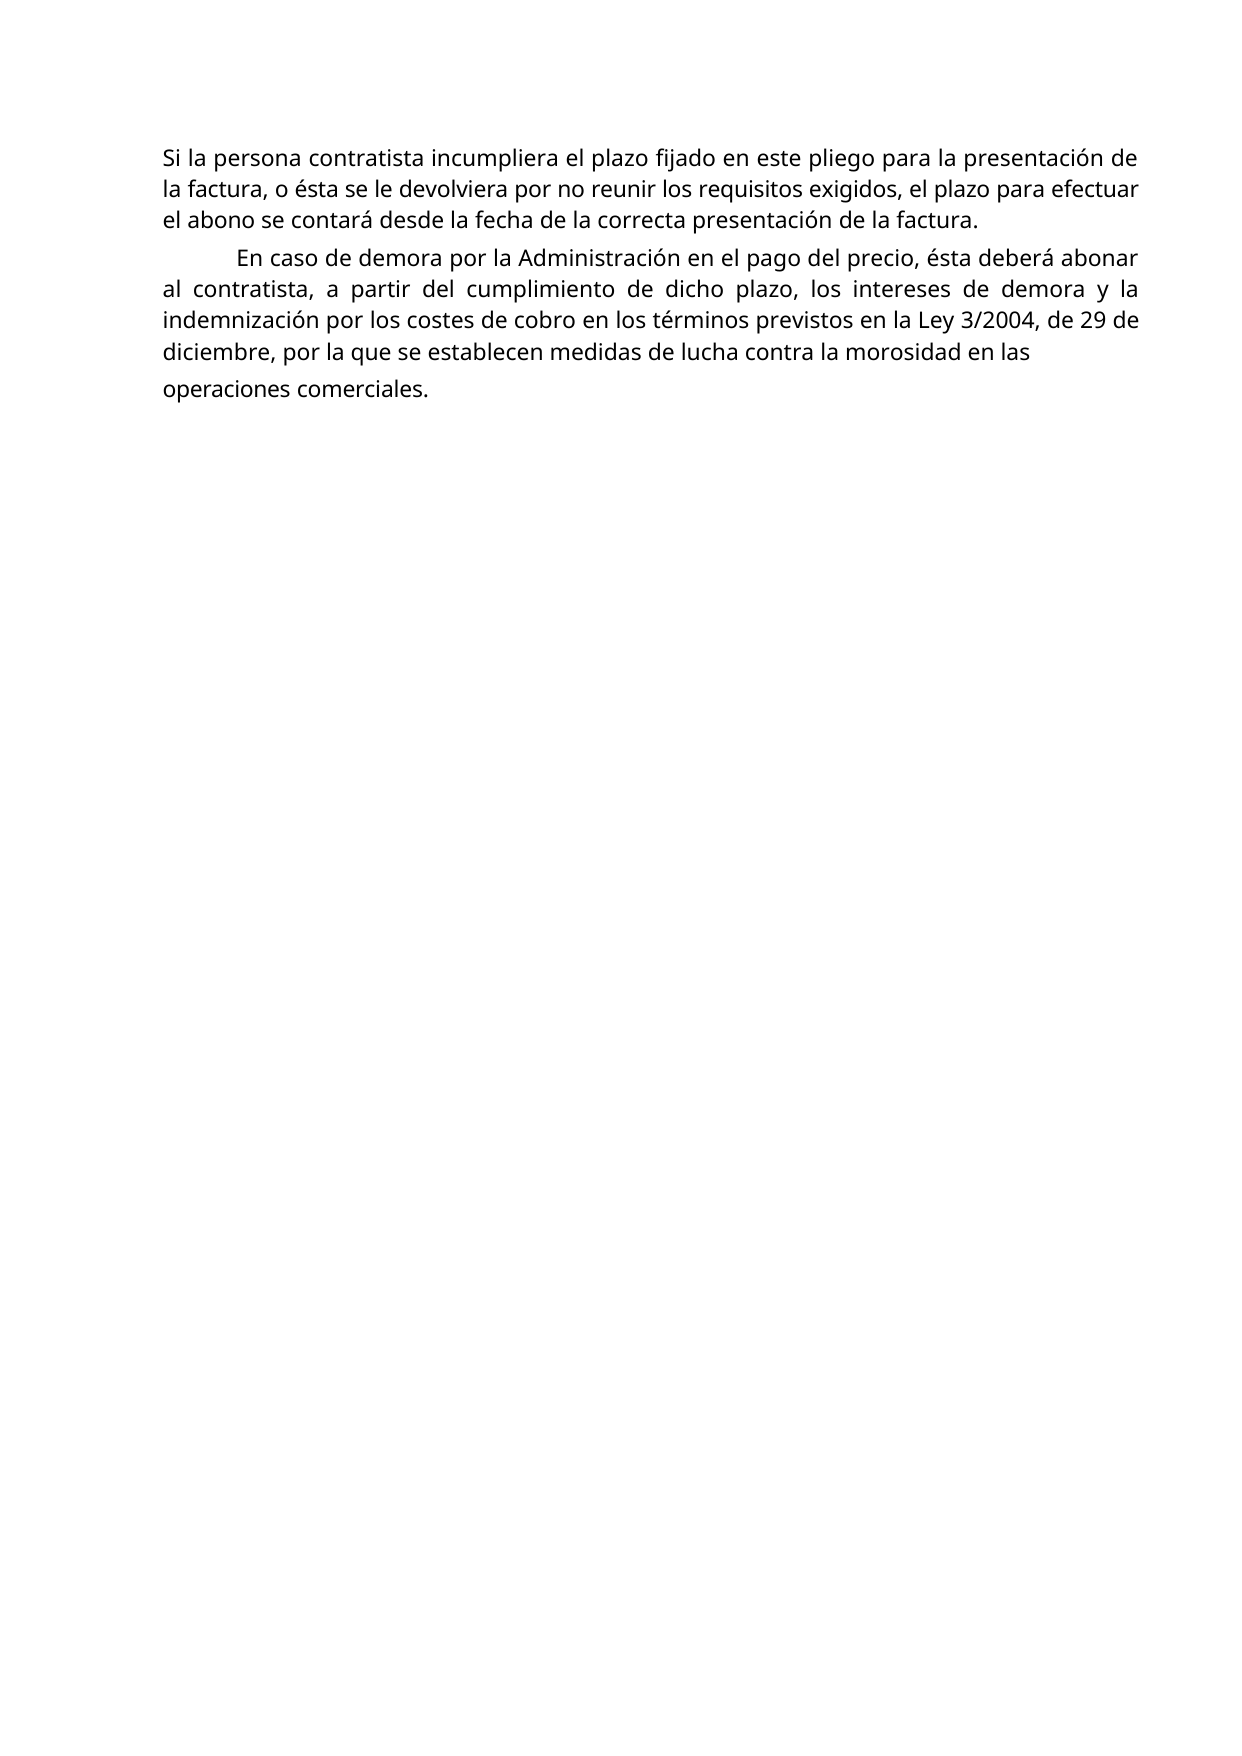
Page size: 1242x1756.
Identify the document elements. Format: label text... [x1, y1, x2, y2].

text operaciones comerciales. [162, 373, 1168, 404]
text En caso de demora por la Administración en el pago del precio, ésta deberá abonar al contratista, a partir del cumplimiento de dicho plazo, los intereses de demora y la indemnización por los costes de cobro en los términos previstos en la Ley 3/2004, de 29 de diciembre, por la que se establecen medidas de lucha contra la morosidad en las [162, 242, 1139, 367]
text Si la persona contratista incumpliera el plazo fijado en este pliego para la presentación de la factura, o ésta se le devolviera por no reunir los requisitos exigidos, el plazo para efectuar el abono se contará desde la fecha de la correcta presentación de la factura. [162, 142, 1139, 235]
